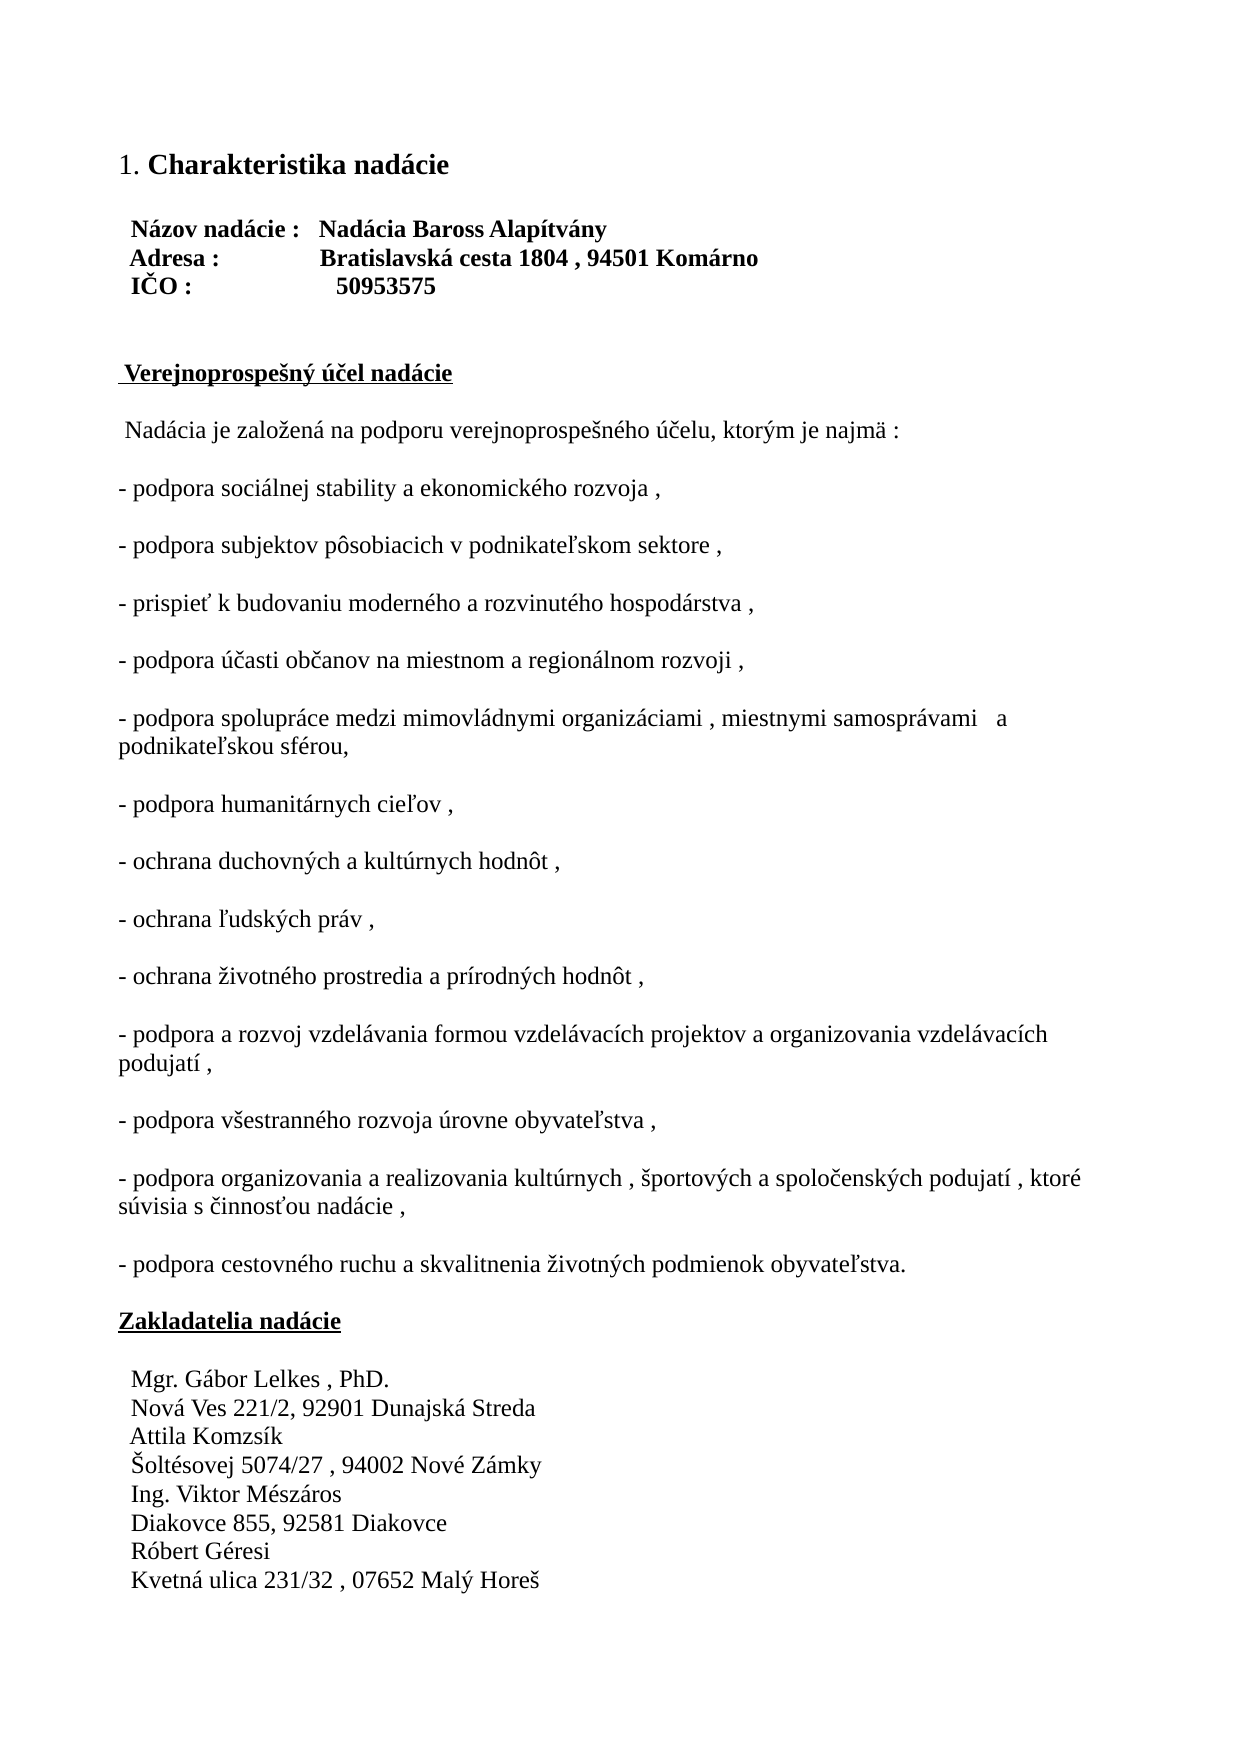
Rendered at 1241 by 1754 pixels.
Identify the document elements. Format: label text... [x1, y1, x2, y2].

text Šoltésovej 5074/27 , 94002 Nové Zámky [118, 1450, 1122, 1479]
text - podpora sociálnej stability a ekonomického rozvoja , [118, 473, 1122, 501]
text 1. Charakteristika nadácie [118, 147, 1122, 180]
text - podpora spolupráce medzi mimovládnymi organizáciami , miestnymi samosprávami a podnikateľskou sférou, [118, 703, 1122, 760]
text - prispieť k budovaniu moderného a rozvinutého hospodárstva , [118, 588, 1122, 616]
text - ochrana duchovných a kultúrnych hodnôt , [118, 846, 1122, 875]
text Mgr. Gábor Lelkes , PhD. [118, 1364, 1122, 1393]
text - podpora cestovného ruchu a skvalitnenia životných podmienok obyvateľstva. [118, 1249, 1122, 1278]
text - podpora a rozvoj vzdelávania formou vzdelávacích projektov a organizovania vzdelávacích podujatí , [118, 1019, 1122, 1076]
text Názov nadácie : Nadácia Baross Alapítvány [118, 214, 1122, 243]
text Róbert Géresi [118, 1536, 1122, 1565]
text Attila Komzsík [118, 1421, 1122, 1450]
text Ing. Viktor Mészáros [118, 1479, 1122, 1508]
text - podpora subjektov pôsobiacich v podnikateľskom sektore , [118, 530, 1122, 559]
text - ochrana životného prostredia a prírodných hodnôt , [118, 961, 1122, 990]
text Zakladatelia nadácie [118, 1306, 1122, 1335]
text - podpora všestranného rozvoja úrovne obyvateľstva , [118, 1105, 1122, 1134]
text Verejnoprospešný účel nadácie [118, 358, 1122, 386]
text Nová Ves 221/2, 92901 Dunajská Streda [118, 1393, 1122, 1421]
text Diakovce 855, 92581 Diakovce [118, 1508, 1122, 1536]
text - podpora organizovania a realizovania kultúrnych , športových a spoločenských podujatí , ktoré súvisia s činnosťou nadácie , [118, 1163, 1122, 1220]
text - ochrana ľudských práv , [118, 904, 1122, 933]
text - podpora humanitárnych cieľov , [118, 789, 1122, 818]
text IČO : 50953575 [118, 271, 1122, 300]
text Kvetná ulica 231/32 , 07652 Malý Horeš [118, 1565, 1122, 1594]
text Nadácia je založená na podporu verejnoprospešného účelu, ktorým je najmä : [118, 415, 1122, 444]
text - podpora účasti občanov na miestnom a regionálnom rozvoji , [118, 645, 1122, 674]
text Adresa : Bratislavská cesta 1804 , 94501 Komárno [118, 243, 1122, 271]
